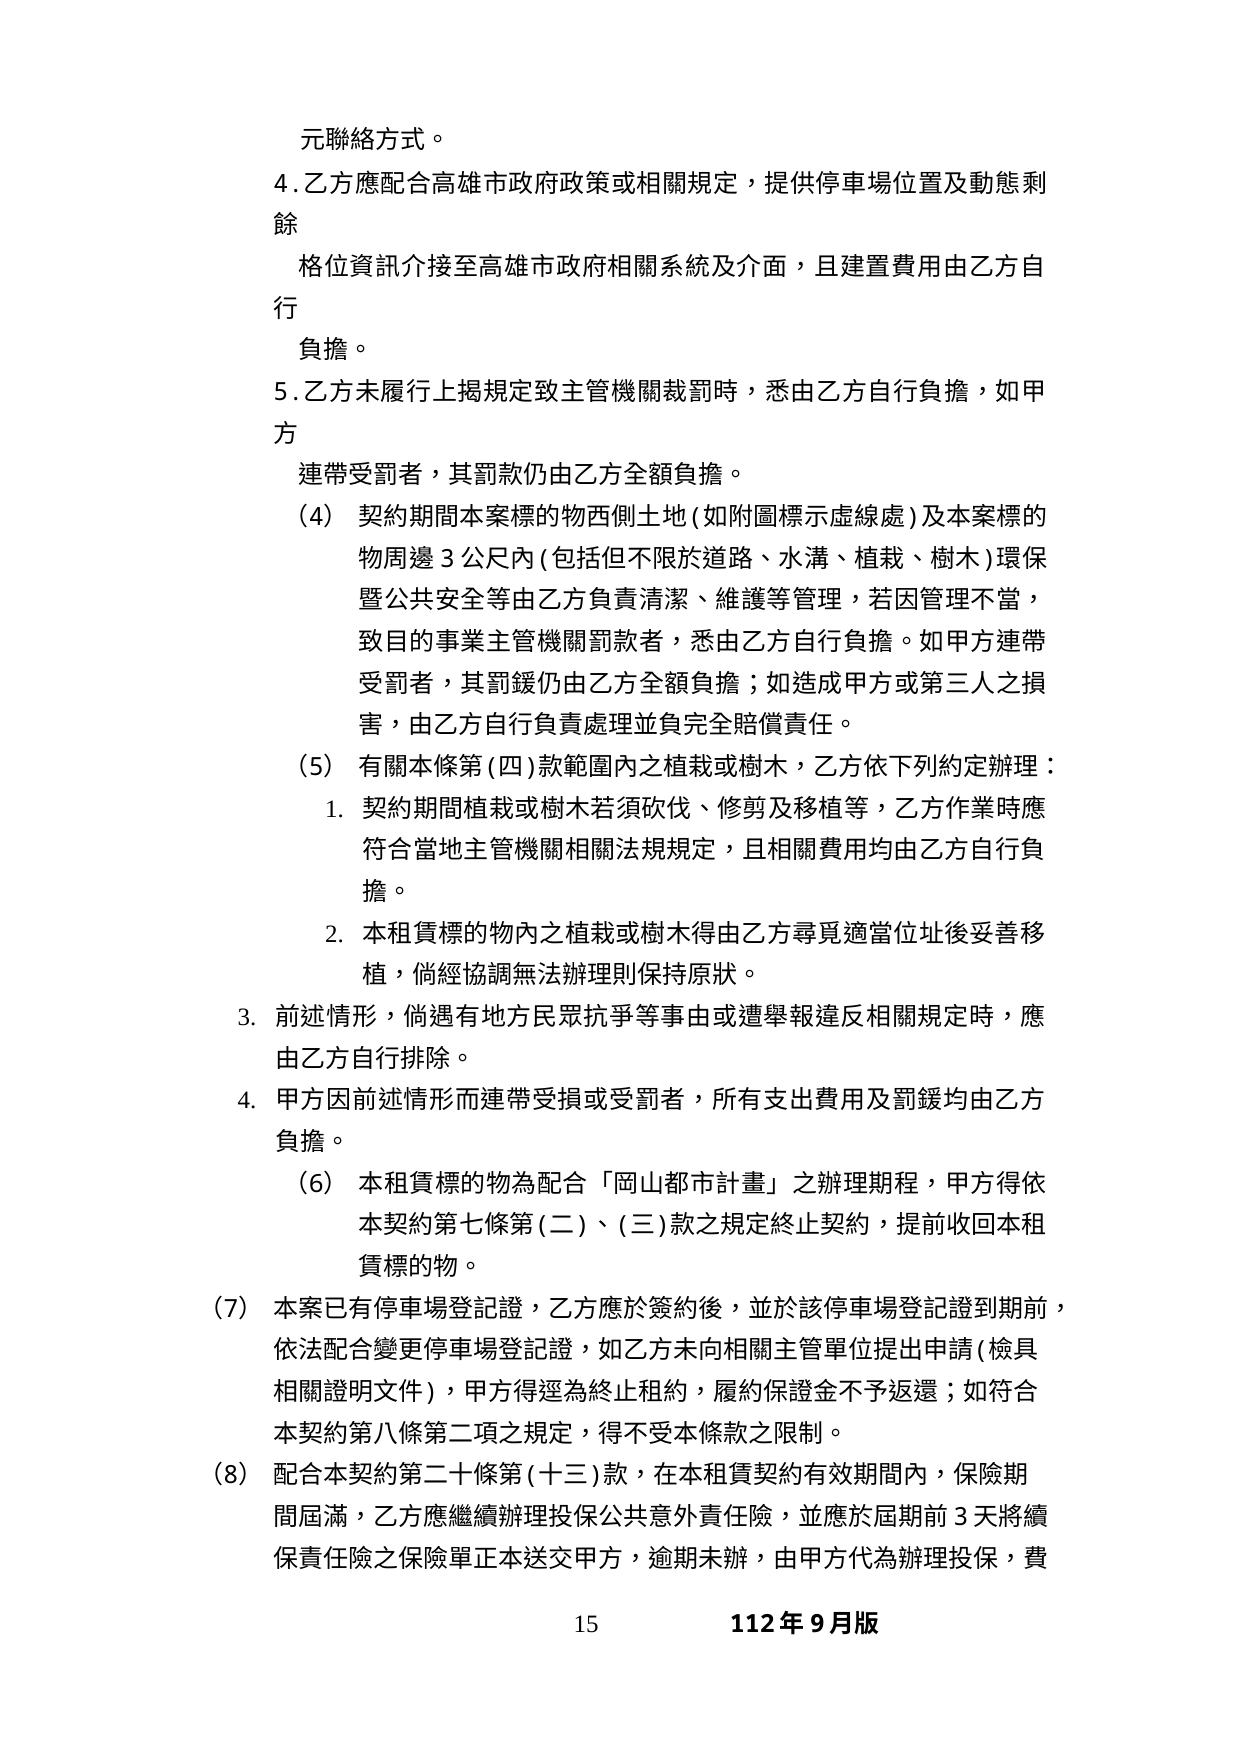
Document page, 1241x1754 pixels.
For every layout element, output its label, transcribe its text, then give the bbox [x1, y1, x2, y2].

text 4.乙方應配合高雄市政府政策或相關規定，提供停車場位置及動態剩餘 [273, 159, 1047, 242]
list 本租賃標的物為配合「岡山都市計畫」之辦理期程，甲方得依本契約第七條第(二)、(三)款之規定終止契約，提前收回本租賃標的物。 [283, 1159, 1047, 1284]
list 本租賃標的物內之植栽或樹木得由乙方尋覓適當位址後妥善移植，倘經協調無法辦理則保持原狀。 [325, 909, 1047, 992]
text 格位資訊介接至高雄市政府相關系統及介面，且建置費用由乙方自行 [273, 242, 1047, 325]
list 契約期間本案標的物西側土地(如附圖標示虛線處)及本案標的物周邊3公尺內(包括但不限於道路、水溝、植栽、樹木)環保暨公共安全等由乙方負責清潔、維護等管理，若因管理不當，致目的事業主管機關罰款者，悉由乙方自行負擔。如甲方連帶受罰者，其罰鍰仍由乙方全額負擔；如造成甲方或第三人之損害，由乙方自行負責處理並負完全賠償責任。 [283, 492, 1047, 742]
list 本案已有停車場登記證，乙方應於簽約後，並於該停車場登記證到期前，依法配合變更停車場登記證，如乙方未向相關主管單位提出申請(檢具相關證明文件)，甲方得逕為終止租約，履約保證金不予返還；如符合本契約第八條第二項之規定，得不受本條款之限制。 [198, 1284, 1051, 1450]
text 5.乙方未履行上揭規定致主管機關裁罰時，悉由乙方自行負擔，如甲方 [273, 367, 1047, 450]
list 配合本契約第二十條第(十三)款，在本租賃契約有效期間內，保險期間屆滿，乙方應繼續辦理投保公共意外責任險，並應於屆期前3天將續保責任險之保險單正本送交甲方，逾期未辦，由甲方代為辦理投保，費 [198, 1450, 1051, 1575]
text 元聯絡方式。 [187, 96, 1053, 159]
list 有關本條第(四)款範圍內之植栽或樹木，乙方依下列約定辦理： [283, 742, 1047, 784]
list 前述情形，倘遇有地方民眾抗爭等事由或遭舉報違反相關規定時，應由乙方自行排除。 [237, 992, 1047, 1075]
list 契約期間植栽或樹木若須砍伐、修剪及移植等，乙方作業時應符合當地主管機關相關法規規定，且相關費用均由乙方自行負擔。 [325, 784, 1047, 909]
text 負擔。 [273, 325, 1047, 367]
text 連帶受罰者，其罰款仍由乙方全額負擔。 [273, 450, 1047, 492]
list 甲方因前述情形而連帶受損或受罰者，所有支出費用及罰鍰均由乙方負擔。 [237, 1075, 1047, 1159]
